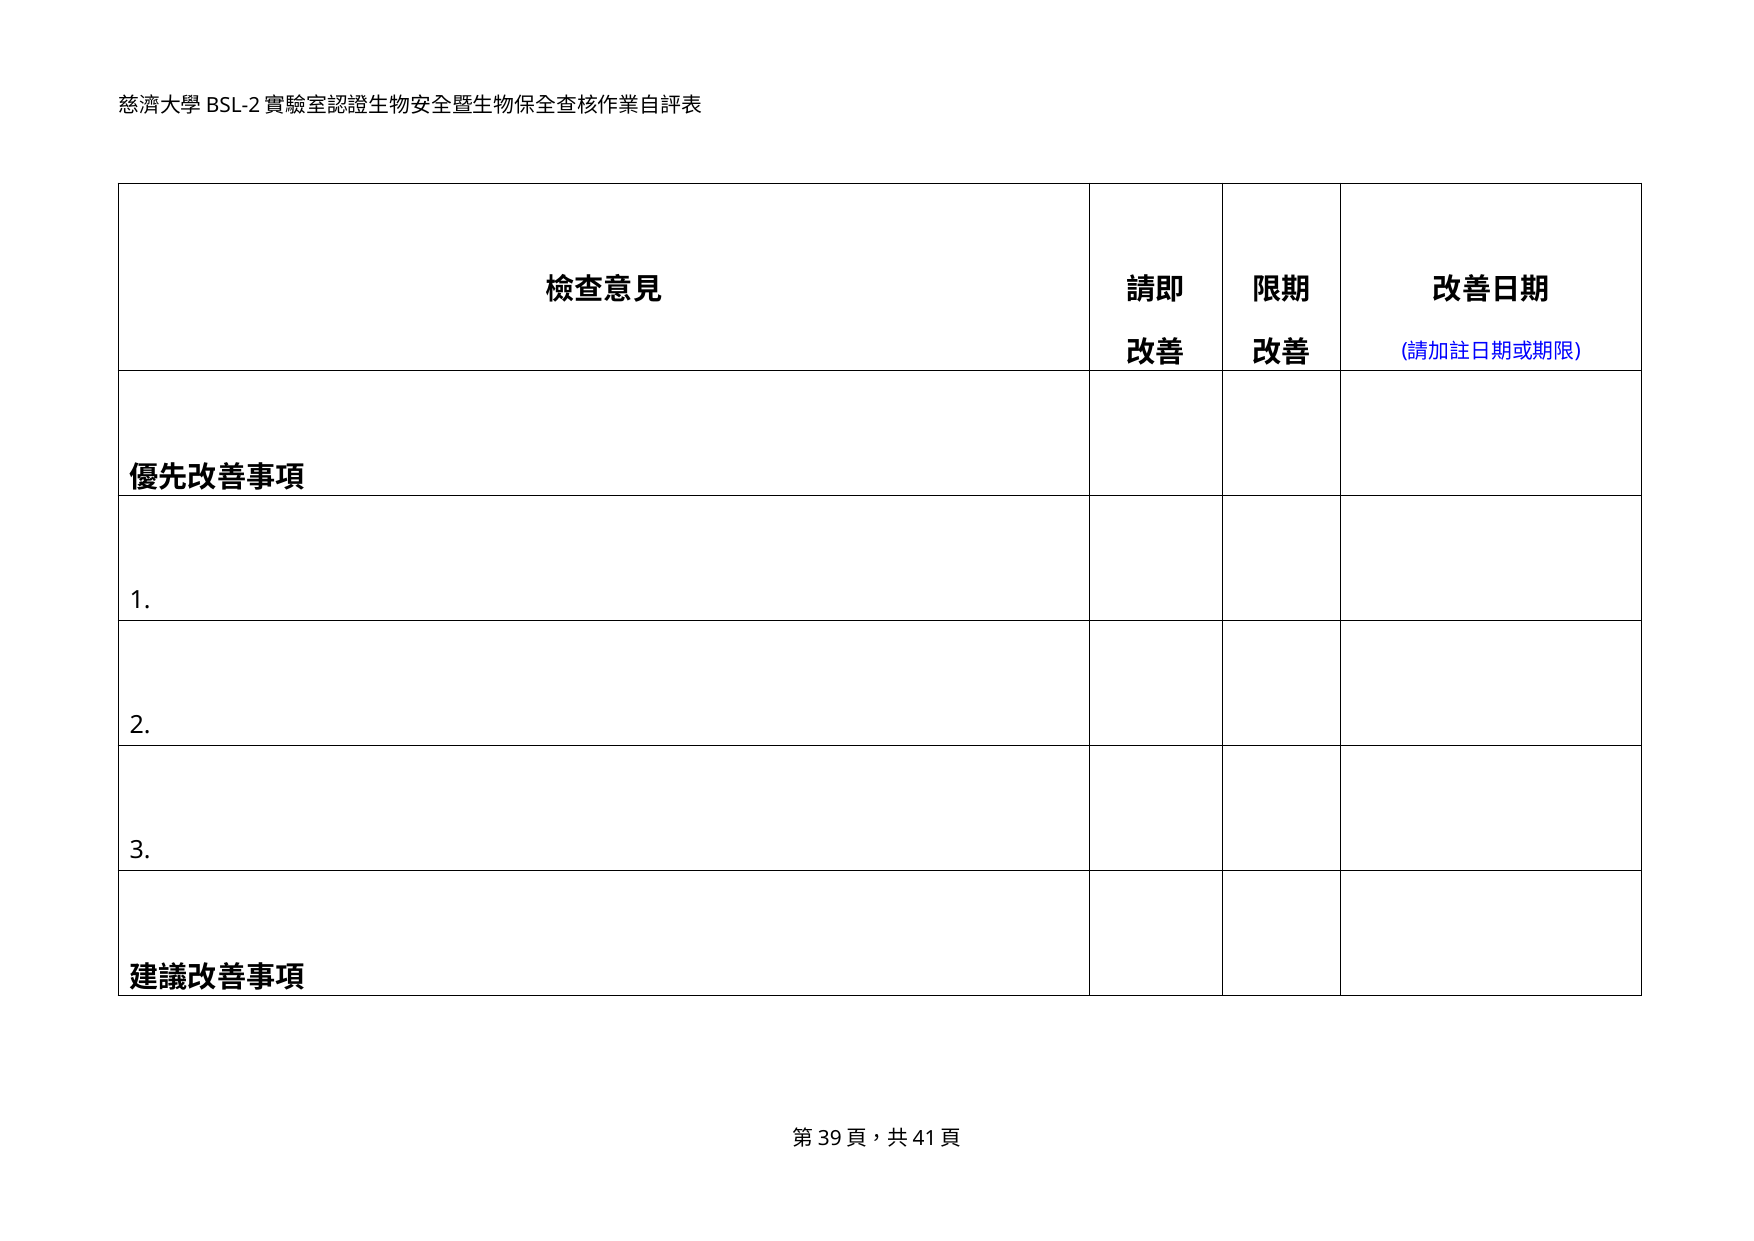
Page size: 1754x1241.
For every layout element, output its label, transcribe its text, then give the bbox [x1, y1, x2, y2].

table_cell [1090, 621, 1222, 745]
table_cell [1341, 371, 1641, 495]
table_cell [1223, 496, 1340, 620]
table_cell [1341, 496, 1641, 620]
table_cell [1090, 371, 1222, 495]
table_header 限期 改善 [1223, 184, 1340, 370]
table_cell 1. [119, 496, 1089, 620]
table_cell [1223, 746, 1340, 870]
table_cell 2. [119, 621, 1089, 745]
table_cell [1223, 871, 1340, 995]
table_cell 建議改善事項 [119, 871, 1089, 995]
table_cell [1090, 496, 1222, 620]
table_cell [1341, 621, 1641, 745]
table_header 請即 改善 [1090, 184, 1222, 370]
table_cell 優先改善事項 [119, 371, 1089, 495]
table_cell [1341, 746, 1641, 870]
table_cell 3. [119, 746, 1089, 870]
table_header 檢查意見 [119, 184, 1089, 370]
table_cell [1090, 746, 1222, 870]
table_cell [1341, 871, 1641, 995]
table_cell [1090, 871, 1222, 995]
table_cell [1223, 621, 1340, 745]
table_header 改善日期 (請加註日期或期限) [1341, 184, 1641, 370]
table_cell [1223, 371, 1340, 495]
